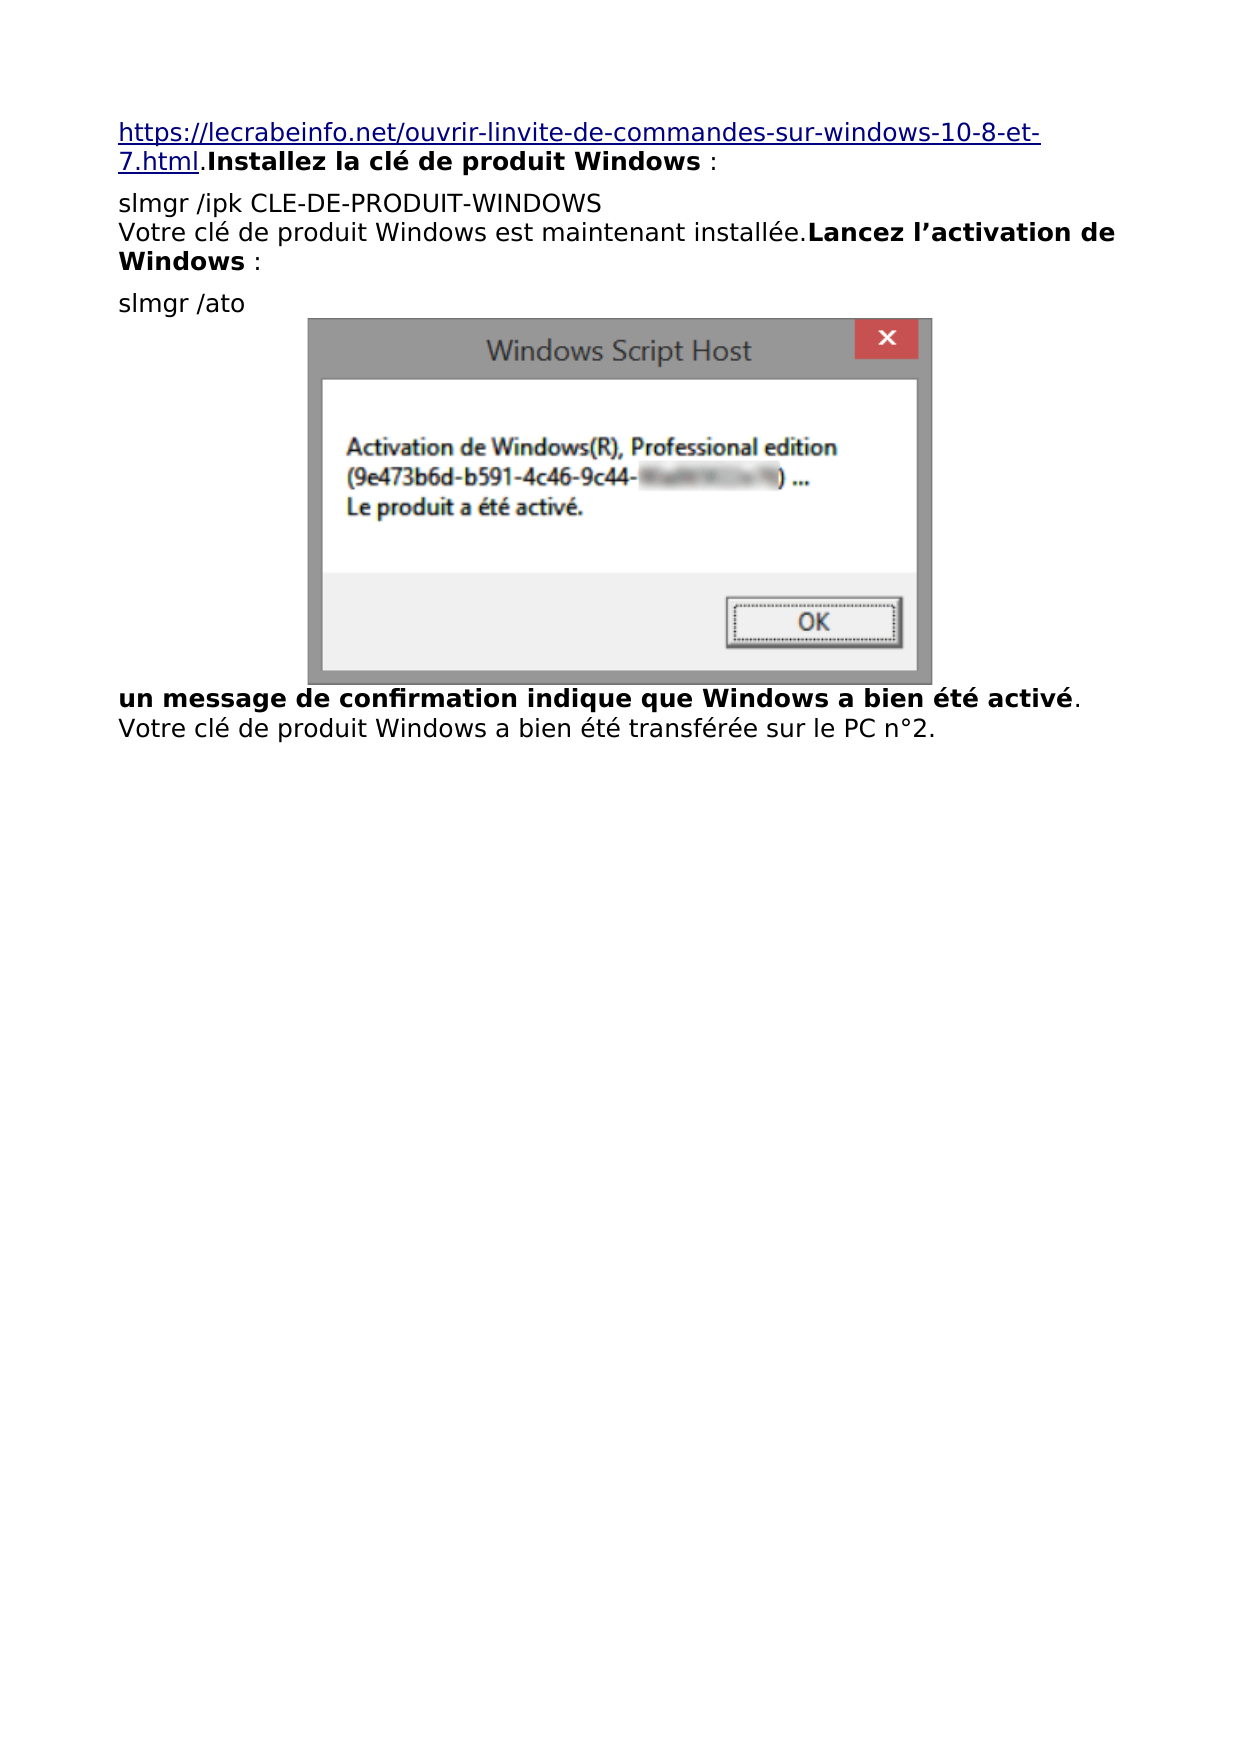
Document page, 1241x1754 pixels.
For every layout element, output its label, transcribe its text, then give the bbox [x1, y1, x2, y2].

text slmgr /ato [118, 289, 1122, 318]
text https://lecrabeinfo.net/ouvrir-linvite-de-commandes-sur-windows-10-8-et-7.html.Installez la clé de produit Windows : [118, 118, 1122, 176]
text slmgr /ipk CLE-DE-PRODUIT-WINDOWS [118, 189, 1122, 218]
text Votre clé de produit Windows est maintenant installée.Lancez l’activation de Windows : [118, 218, 1122, 276]
text un message de confirmation indique que Windows a bien été activé. Votre clé de produit Windows a bien été transférée sur le PC n°2. [118, 318, 1122, 743]
picture [307, 318, 933, 685]
